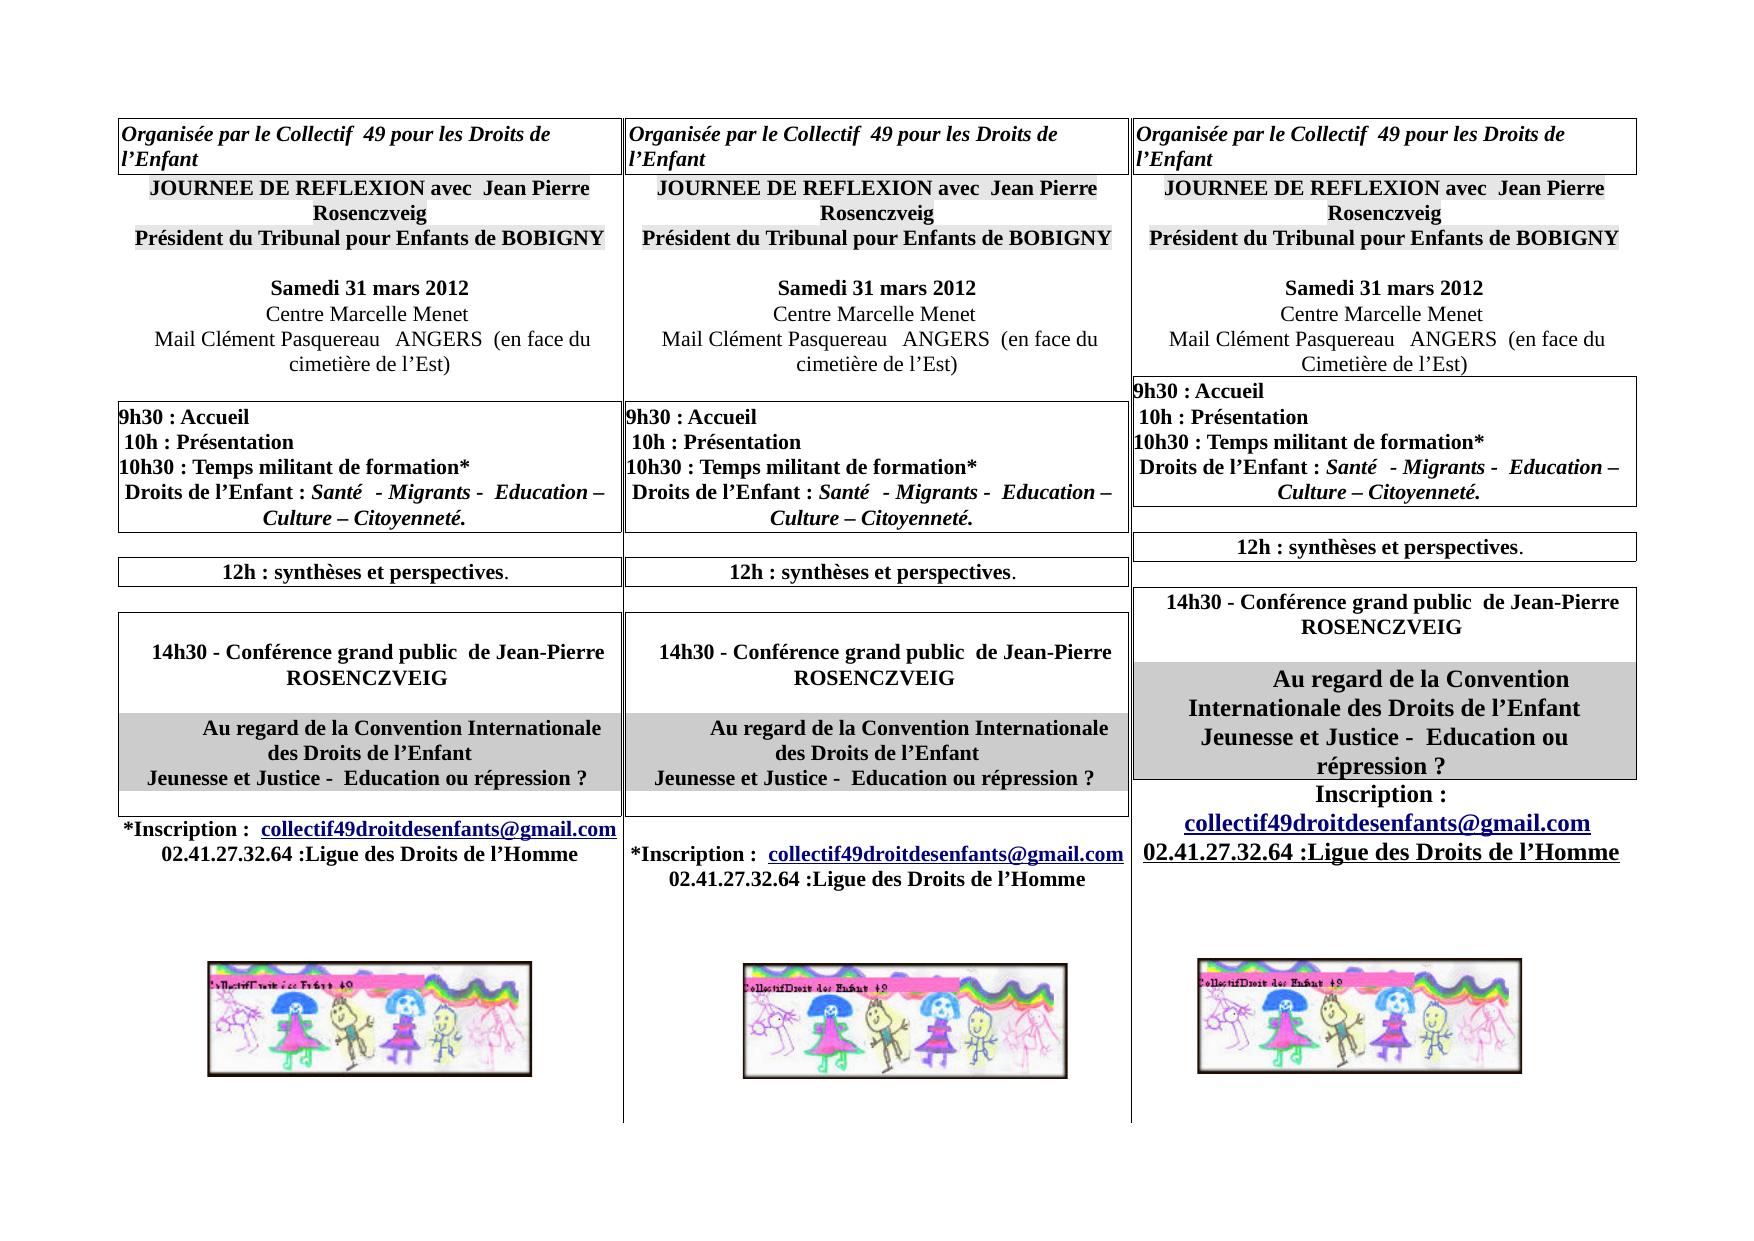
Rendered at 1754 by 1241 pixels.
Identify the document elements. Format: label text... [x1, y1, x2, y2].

text Droits de l’Enfant : Santé - Migrants - Education – Culture – Citoyenneté. [119, 477, 621, 532]
text JOURNEE DE REFLEXION avec Jean Pierre Rosenczveig [118, 175, 621, 225]
text 12h : synthèses et perspectives. [1134, 533, 1636, 561]
text Centre Marcelle Menet [1133, 301, 1636, 326]
text *Inscription : collectif49droitdesenfants@gmail.com 02.41.27.32.64 :Ligue des Droits de l’Homme [625, 841, 1128, 891]
text Inscription : [1133, 780, 1636, 808]
text Samedi 31 mars 2012 [1133, 275, 1636, 301]
text 02.41.27.32.64 :Ligue des Droits de l’Homme [1133, 837, 1636, 866]
text Au regard de la Convention Internationale des Droits de l’Enfant [626, 713, 1128, 763]
text 10h30 : Temps militant de formation* [626, 452, 1128, 477]
text 12h : synthèses et perspectives. [626, 558, 1128, 586]
text JOURNEE DE REFLEXION avec Jean Pierre Rosenczveig [625, 175, 1128, 225]
text 14h30 - Conférence grand public de Jean-Pierre ROSENCZVEIG [119, 637, 621, 690]
text Organisée par le Collectif 49 pour les Droits de l’Enfant [1134, 119, 1636, 174]
text 14h30 - Conférence grand public de Jean-Pierre ROSENCZVEIG [1134, 588, 1636, 639]
text Organisée par le Collectif 49 pour les Droits de l’Enfant [626, 119, 1128, 174]
text Au regard de la Convention Internationale des Droits de l’Enfant [119, 713, 621, 763]
text Jeunesse et Justice - Education ou répression ? [1134, 720, 1636, 779]
text 9h30 : Accueil [1134, 377, 1636, 401]
text 12h : synthèses et perspectives. [119, 558, 621, 586]
text Président du Tribunal pour Enfants de BOBIGNY [118, 225, 621, 250]
text 9h30 : Accueil [626, 402, 1128, 427]
text Samedi 31 mars 2012 [118, 275, 621, 301]
text 9h30 : Accueil [119, 402, 621, 427]
text Président du Tribunal pour Enfants de BOBIGNY [1133, 225, 1636, 250]
text Jeunesse et Justice - Education ou répression ? [626, 763, 1128, 791]
text Centre Marcelle Menet [118, 301, 621, 326]
text 10h : Présentation [119, 427, 621, 452]
text Au regard de la Convention Internationale des Droits de l’Enfant [1134, 662, 1636, 720]
text Centre Marcelle Menet [625, 301, 1128, 326]
text 14h30 - Conférence grand public de Jean-Pierre ROSENCZVEIG [626, 637, 1128, 690]
text Droits de l’Enfant : Santé - Migrants - Education – Culture – Citoyenneté. [1134, 452, 1636, 506]
text JOURNEE DE REFLEXION avec Jean Pierre Rosenczveig [1133, 175, 1636, 225]
text 10h : Présentation [626, 427, 1128, 452]
text *Inscription : collectif49droitdesenfants@gmail.com 02.41.27.32.64 :Ligue des Droits de l’Homme [118, 817, 621, 866]
text 10h : Présentation [1134, 401, 1636, 427]
text 10h30 : Temps militant de formation* [119, 452, 621, 477]
text collectif49droitdesenfants@gmail.com [1133, 808, 1636, 837]
text Mail Clément Pasquereau ANGERS (en face du cimetière de l’Est) [625, 326, 1128, 376]
text Mail Clément Pasquereau ANGERS (en face du Cimetière de l’Est) [1133, 326, 1636, 376]
text Jeunesse et Justice - Education ou répression ? [119, 763, 621, 791]
text Président du Tribunal pour Enfants de BOBIGNY [625, 225, 1128, 250]
text Mail Clément Pasquereau ANGERS (en face du cimetière de l’Est) [118, 326, 621, 376]
text 10h30 : Temps militant de formation* [1134, 427, 1636, 452]
text Droits de l’Enfant : Santé - Migrants - Education – Culture – Citoyenneté. [626, 477, 1128, 532]
text Organisée par le Collectif 49 pour les Droits de l’Enfant [119, 119, 621, 174]
picture [207, 961, 533, 1077]
text Samedi 31 mars 2012 [625, 275, 1128, 301]
